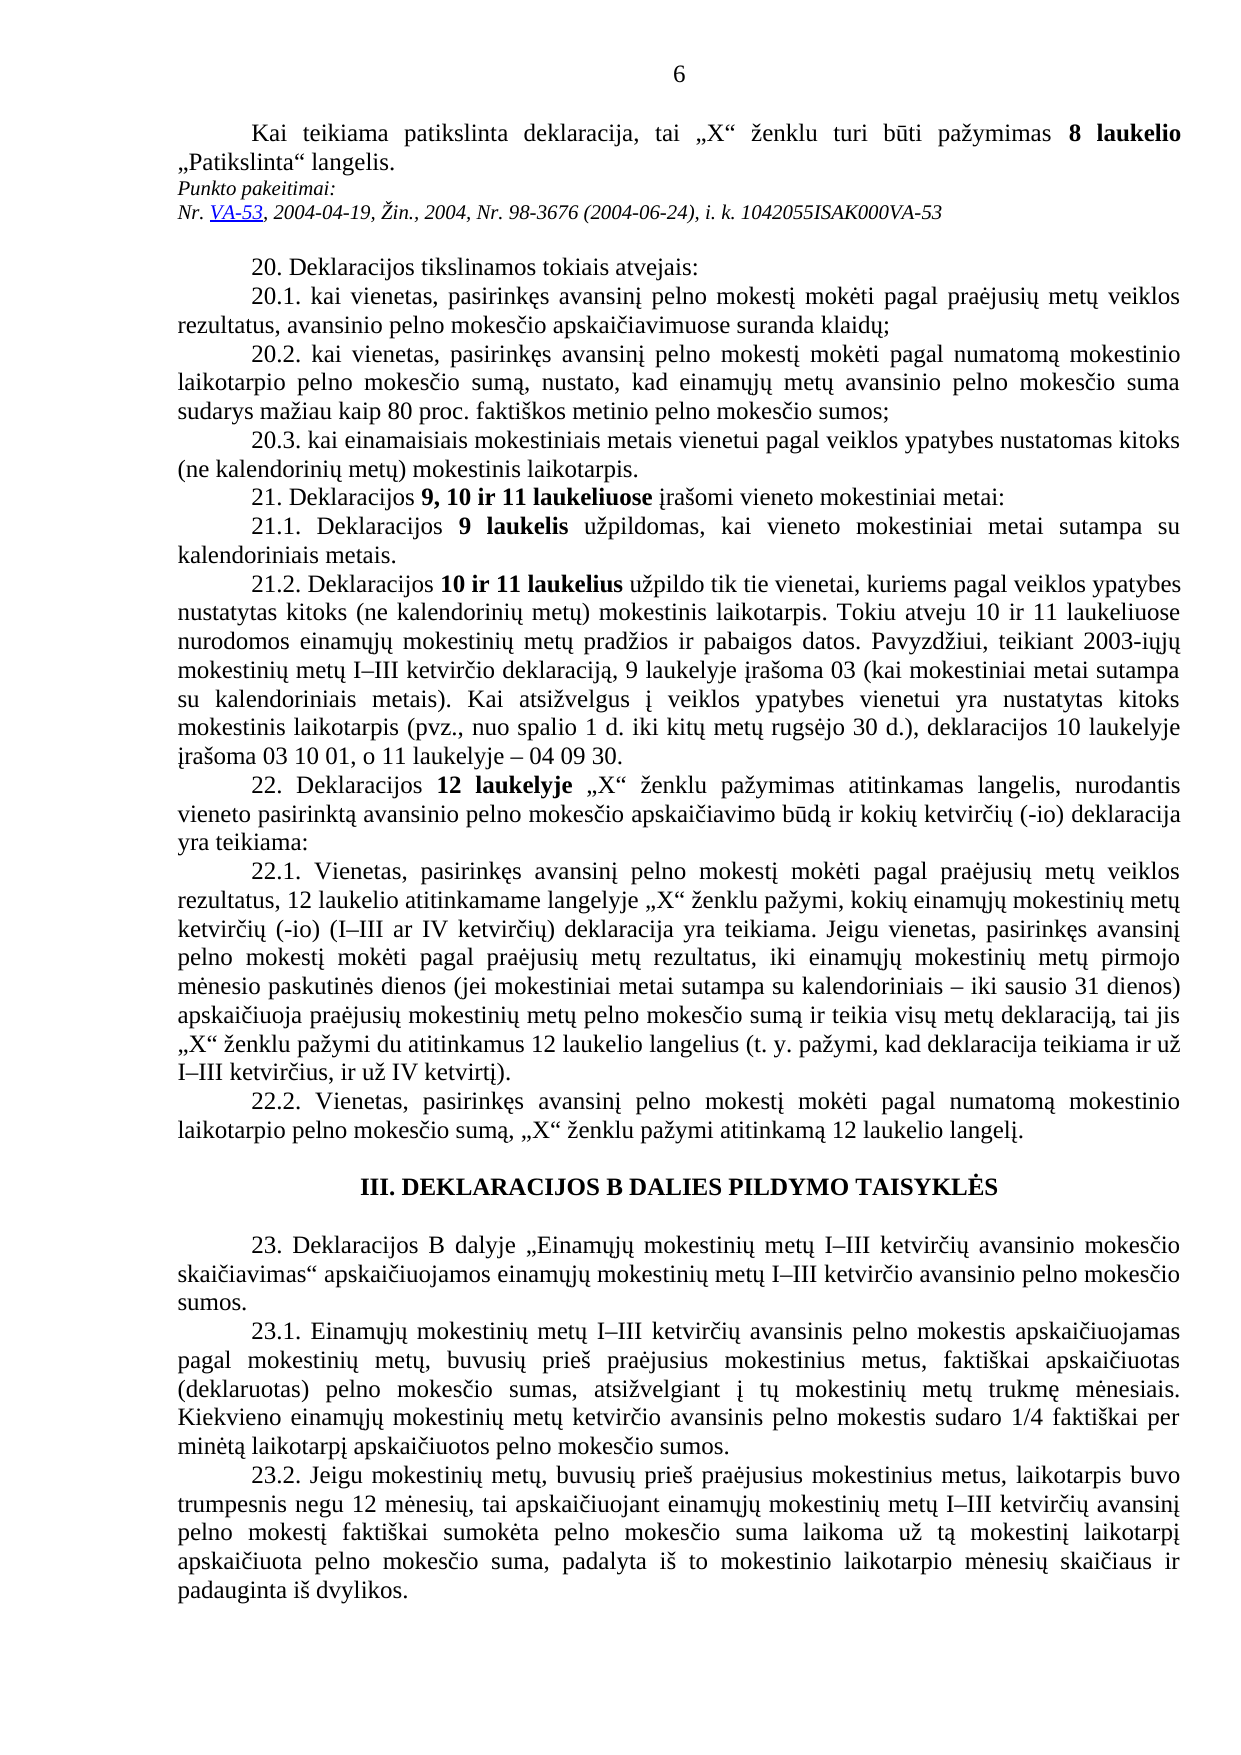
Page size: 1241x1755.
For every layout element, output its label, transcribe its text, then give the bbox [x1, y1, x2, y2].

text 21.1. Deklaracijos 9 laukelis užpildomas, kai vieneto mokestiniai metai sutampa su kalendoriniais metais. [177, 511, 1181, 569]
text Punkto pakeitimai: [177, 176, 1181, 200]
text 22.2. Vienetas, pasirinkęs avansinį pelno mokestį mokėti pagal numatomą mokestinio laikotarpio pelno mokesčio sumą, „X“ ženklu pažymi atitinkamą 12 laukelio langelį. [177, 1086, 1181, 1144]
text III. DEKLARACIJOS B DALIES PILDYMO TAISYKLĖS [177, 1172, 1181, 1201]
text 21.2. Deklaracijos 10 ir 11 laukelius užpildo tik tie vienetai, kuriems pagal veiklos ypatybes nustatytas kitoks (ne kalendorinių metų) mokestinis laikotarpis. Tokiu atveju 10 ir 11 laukeliuose nurodomos einamųjų mokestinių metų pradžios ir pabaigos datos. Pavyzdžiui, teikiant 2003-iųjų mokestinių metų I–III ketvirčio deklaraciją, 9 laukelyje įrašoma 03 (kai mokestiniai metai sutampa su kalendoriniais metais). Kai atsižvelgus į veiklos ypatybes vienetui yra nustatytas kitoks mokestinis laikotarpis (pvz., nuo spalio 1 d. iki kitų metų rugsėjo 30 d.), deklaracijos 10 laukelyje įrašoma 03 10 01, o 11 laukelyje – 04 09 30. [177, 569, 1181, 770]
text 20.3. kai einamaisiais mokestiniais metais vienetui pagal veiklos ypatybes nustatomas kitoks (ne kalendorinių metų) mokestinis laikotarpis. [177, 425, 1181, 482]
text 21. Deklaracijos 9, 10 ir 11 laukeliuose įrašomi vieneto mokestiniai metai: [177, 482, 1181, 511]
text 23.1. Einamųjų mokestinių metų I–III ketvirčių avansinis pelno mokestis apskaičiuojamas pagal mokestinių metų, buvusių prieš praėjusius mokestinius metus, faktiškai apskaičiuotas (deklaruotas) pelno mokesčio sumas, atsižvelgiant į tų mokestinių metų trukmę mėnesiais. Kiekvieno einamųjų mokestinių metų ketvirčio avansinis pelno mokestis sudaro 1/4 faktiškai per minėtą laikotarpį apskaičiuotos pelno mokesčio sumos. [177, 1316, 1181, 1460]
text Kai teikiama patikslinta deklaracija, tai „X“ ženklu turi būti pažymimas 8 laukelio „Patikslinta“ langelis. [177, 118, 1181, 176]
text 20. Deklaracijos tikslinamos tokiais atvejais: [177, 252, 1181, 281]
text Nr. VA-53, 2004-04-19, Žin., 2004, Nr. 98-3676 (2004-06-24), i. k. 1042055ISAK000VA-53 [177, 200, 1181, 224]
text 22. Deklaracijos 12 laukelyje „X“ ženklu pažymimas atitinkamas langelis, nurodantis vieneto pasirinktą avansinio pelno mokesčio apskaičiavimo būdą ir kokių ketvirčių (-io) deklaracija yra teikiama: [177, 770, 1181, 856]
text 20.1. kai vienetas, pasirinkęs avansinį pelno mokestį mokėti pagal praėjusių metų veiklos rezultatus, avansinio pelno mokesčio apskaičiavimuose suranda klaidų; [177, 281, 1181, 339]
text 20.2. kai vienetas, pasirinkęs avansinį pelno mokestį mokėti pagal numatomą mokestinio laikotarpio pelno mokesčio sumą, nustato, kad einamųjų metų avansinio pelno mokesčio suma sudarys mažiau kaip 80 proc. faktiškos metinio pelno mokesčio sumos; [177, 339, 1181, 425]
text 23.2. Jeigu mokestinių metų, buvusių prieš praėjusius mokestinius metus, laikotarpis buvo trumpesnis negu 12 mėnesių, tai apskaičiuojant einamųjų mokestinių metų I–III ketvirčių avansinį pelno mokestį faktiškai sumokėta pelno mokesčio suma laikoma už tą mokestinį laikotarpį apskaičiuota pelno mokesčio suma, padalyta iš to mokestinio laikotarpio mėnesių skaičiaus ir padauginta iš dvylikos. [177, 1460, 1181, 1604]
text 22.1. Vienetas, pasirinkęs avansinį pelno mokestį mokėti pagal praėjusių metų veiklos rezultatus, 12 laukelio atitinkamame langelyje „X“ ženklu pažymi, kokių einamųjų mokestinių metų ketvirčių (-io) (I–III ar IV ketvirčių) deklaracija yra teikiama. Jeigu vienetas, pasirinkęs avansinį pelno mokestį mokėti pagal praėjusių metų rezultatus, iki einamųjų mokestinių metų pirmojo mėnesio paskutinės dienos (jei mokestiniai metai sutampa su kalendoriniais – iki sausio 31 dienos) apskaičiuoja praėjusių mokestinių metų pelno mokesčio sumą ir teikia visų metų deklaraciją, tai jis „X“ ženklu pažymi du atitinkamus 12 laukelio langelius (t. y. pažymi, kad deklaracija teikiama ir už I–III ketvirčius, ir už IV ketvirtį). [177, 856, 1181, 1086]
text 23. Deklaracijos B dalyje „Einamųjų mokestinių metų I–III ketvirčių avansinio mokesčio skaičiavimas“ apskaičiuojamos einamųjų mokestinių metų I–III ketvirčio avansinio pelno mokesčio sumos. [177, 1230, 1181, 1316]
